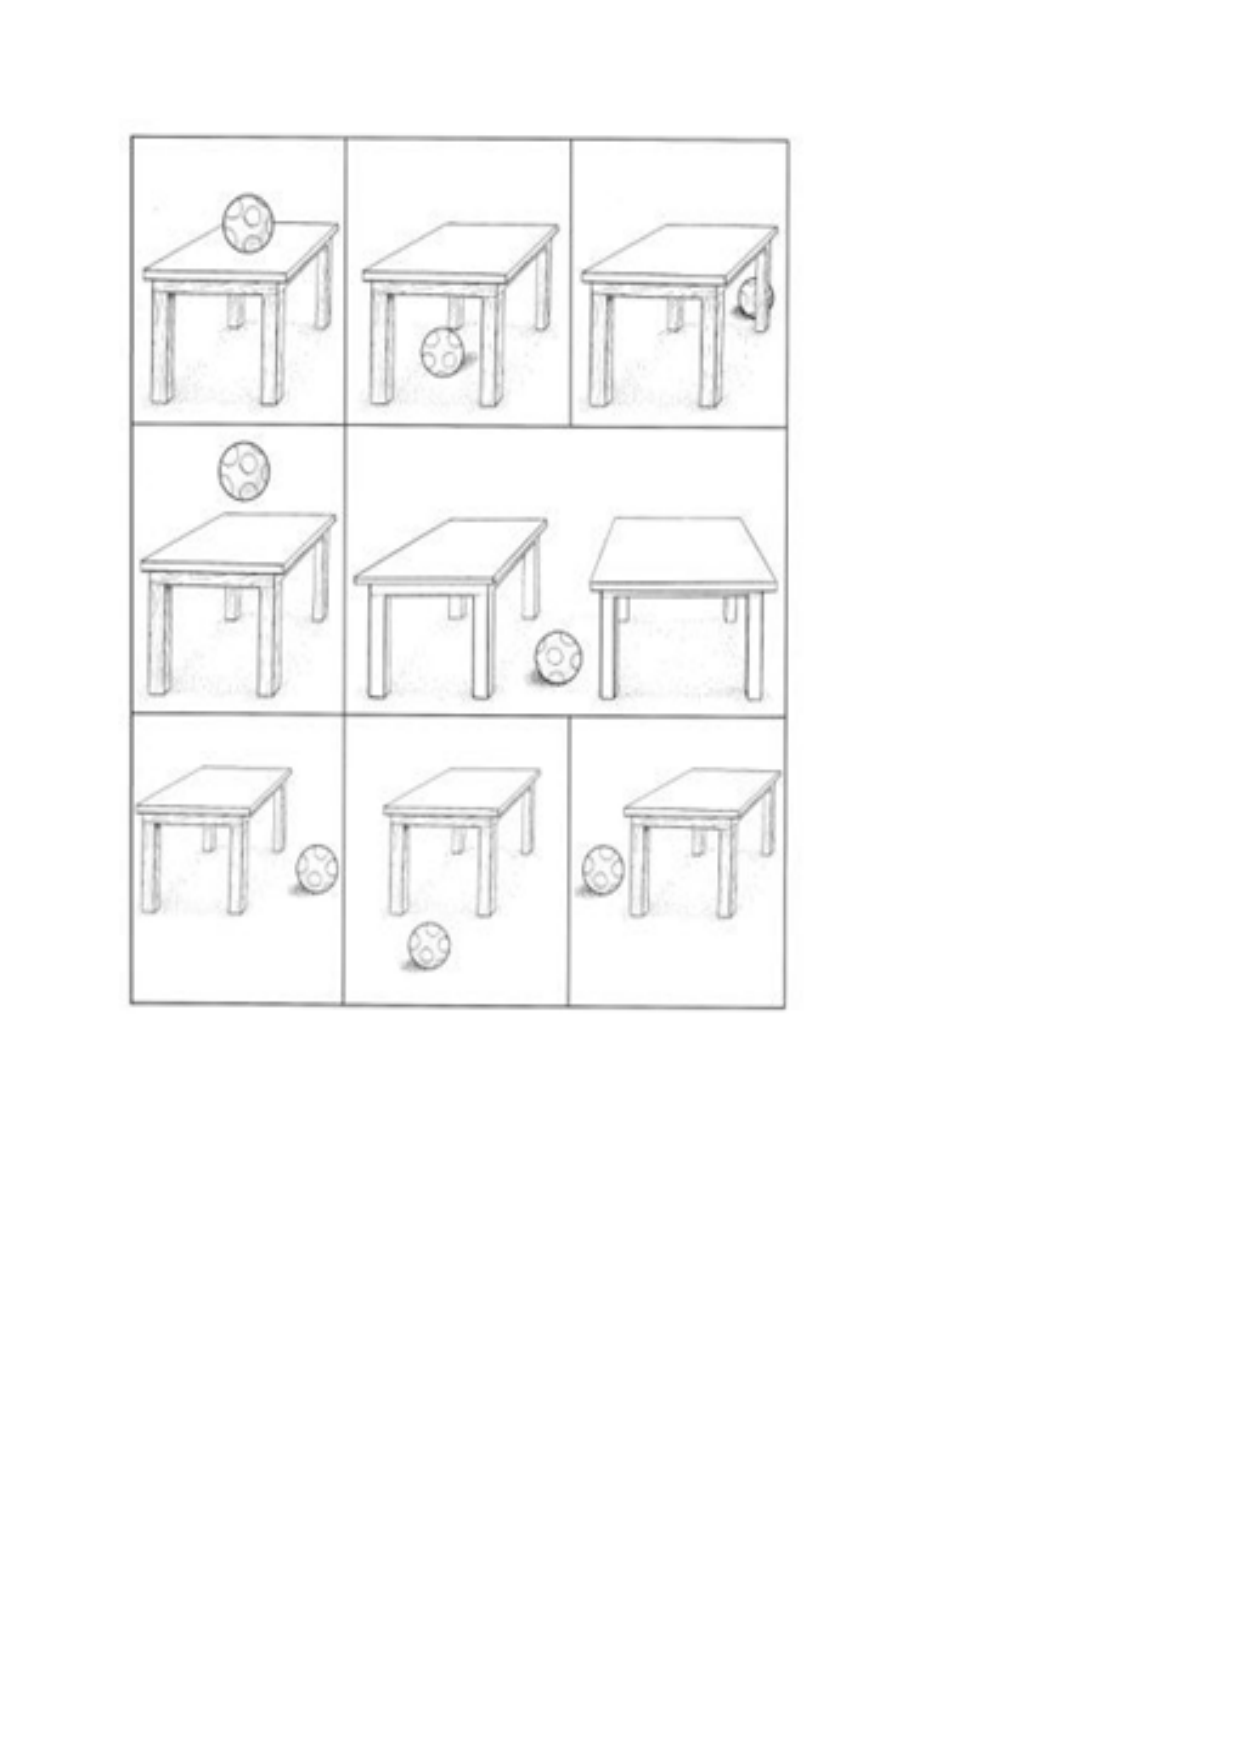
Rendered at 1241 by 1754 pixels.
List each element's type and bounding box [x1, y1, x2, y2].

picture [118, 118, 806, 1037]
